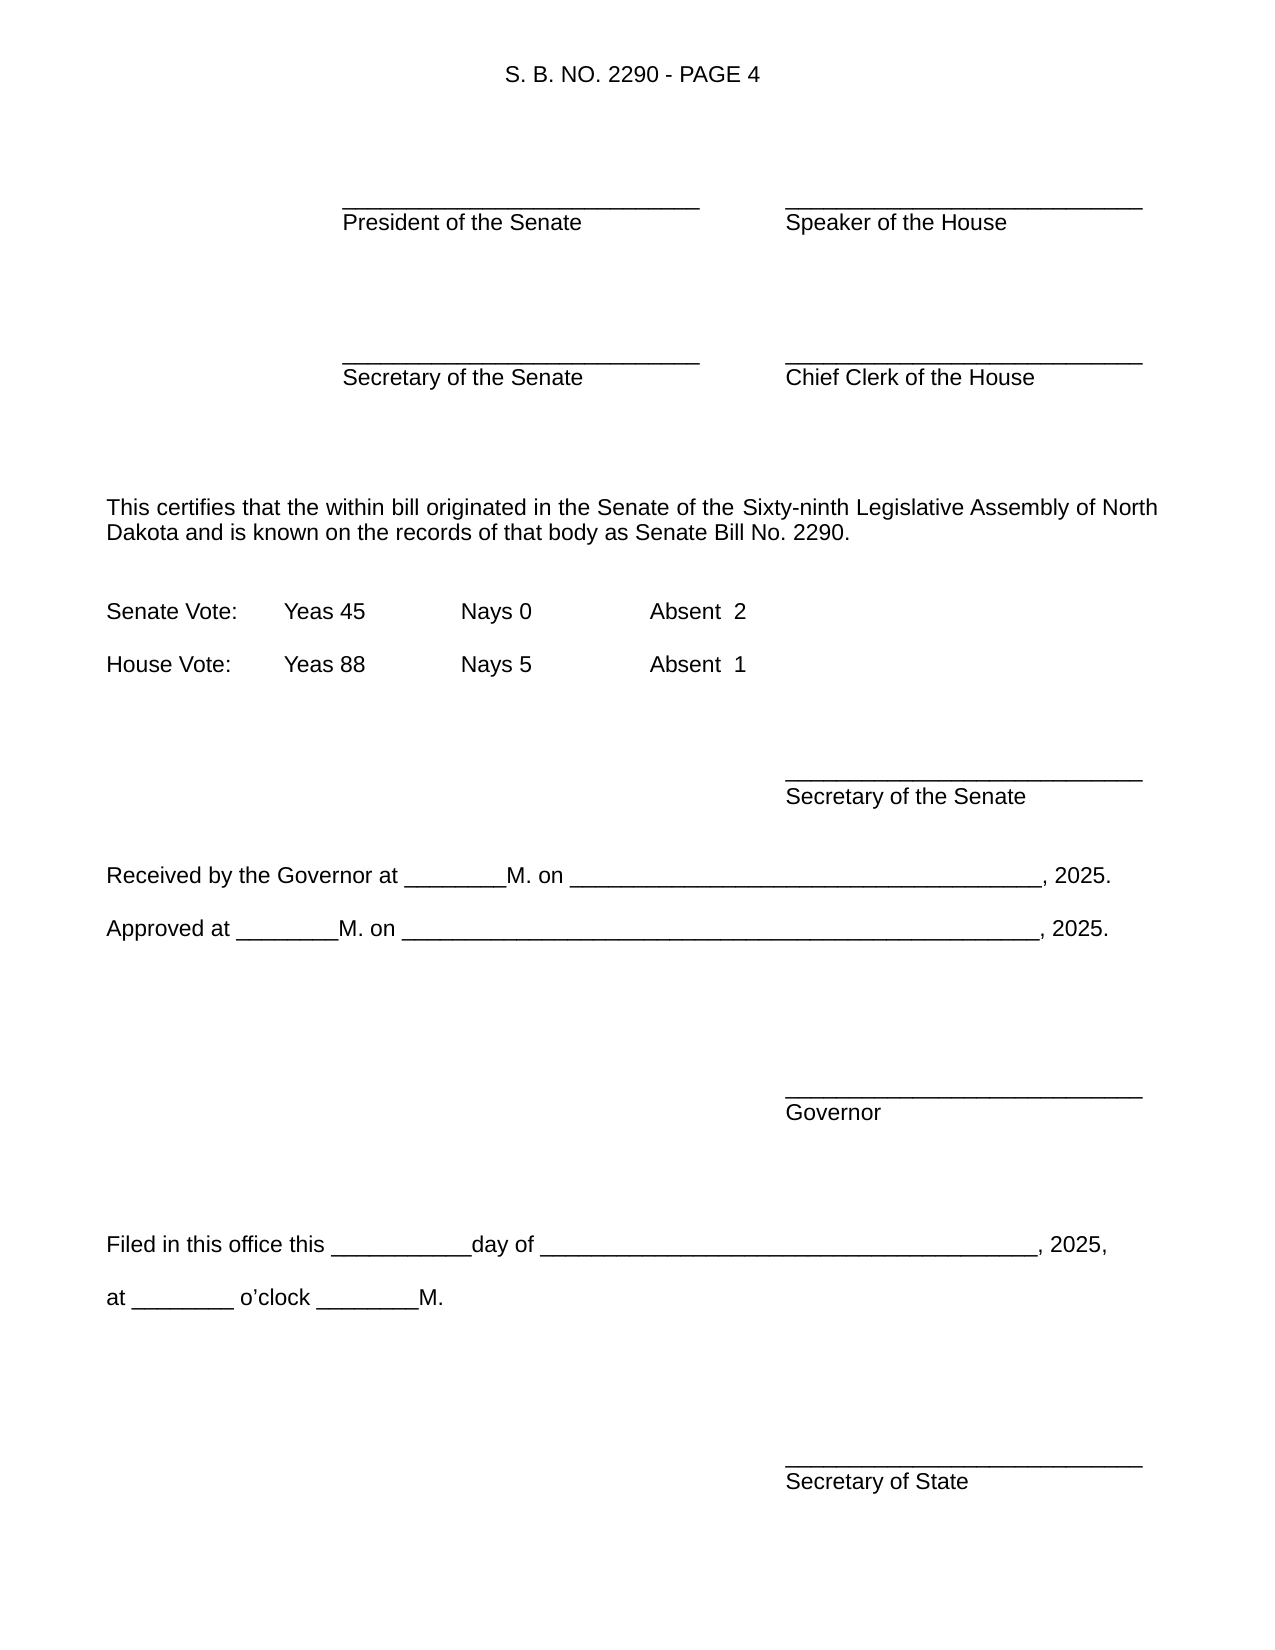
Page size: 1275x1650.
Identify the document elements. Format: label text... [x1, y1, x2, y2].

text ____________________________ [106, 1442, 1158, 1468]
text ____________________________ ____________________________ [106, 186, 1158, 211]
text President of the Senate Speaker of the House [106, 211, 1158, 236]
text Received by the Governor at ________M. on _____________________________________, 2025. [106, 862, 1158, 888]
text Secretary of the Senate Chief Clerk of the House [106, 366, 1158, 391]
text at ________ o’clock ________M. [106, 1283, 1158, 1310]
text Senate Vote: Yeas 45 Nays 0 Absent 2 [106, 598, 1158, 625]
text Governor [106, 1099, 1158, 1125]
text This certifies that the within bill originated in the Senate of the Sixty-ninth Legislative Assembly of North Dakota and is known on the records of that body as Senate Bill No. 2290. [106, 496, 1158, 546]
text Approved at ________M. on __________________________________________________, 2025. [106, 914, 1158, 941]
text House Vote: Yeas 88 Nays 5 Absent 1 [106, 651, 1158, 677]
text Secretary of State [106, 1468, 1158, 1494]
text ____________________________ ____________________________ [106, 341, 1158, 366]
text ____________________________ [106, 756, 1158, 783]
text Secretary of the Senate [106, 783, 1158, 809]
text Filed in this office this ___________day of _______________________________________, 2025, [106, 1231, 1158, 1257]
text ____________________________ [106, 1073, 1158, 1099]
